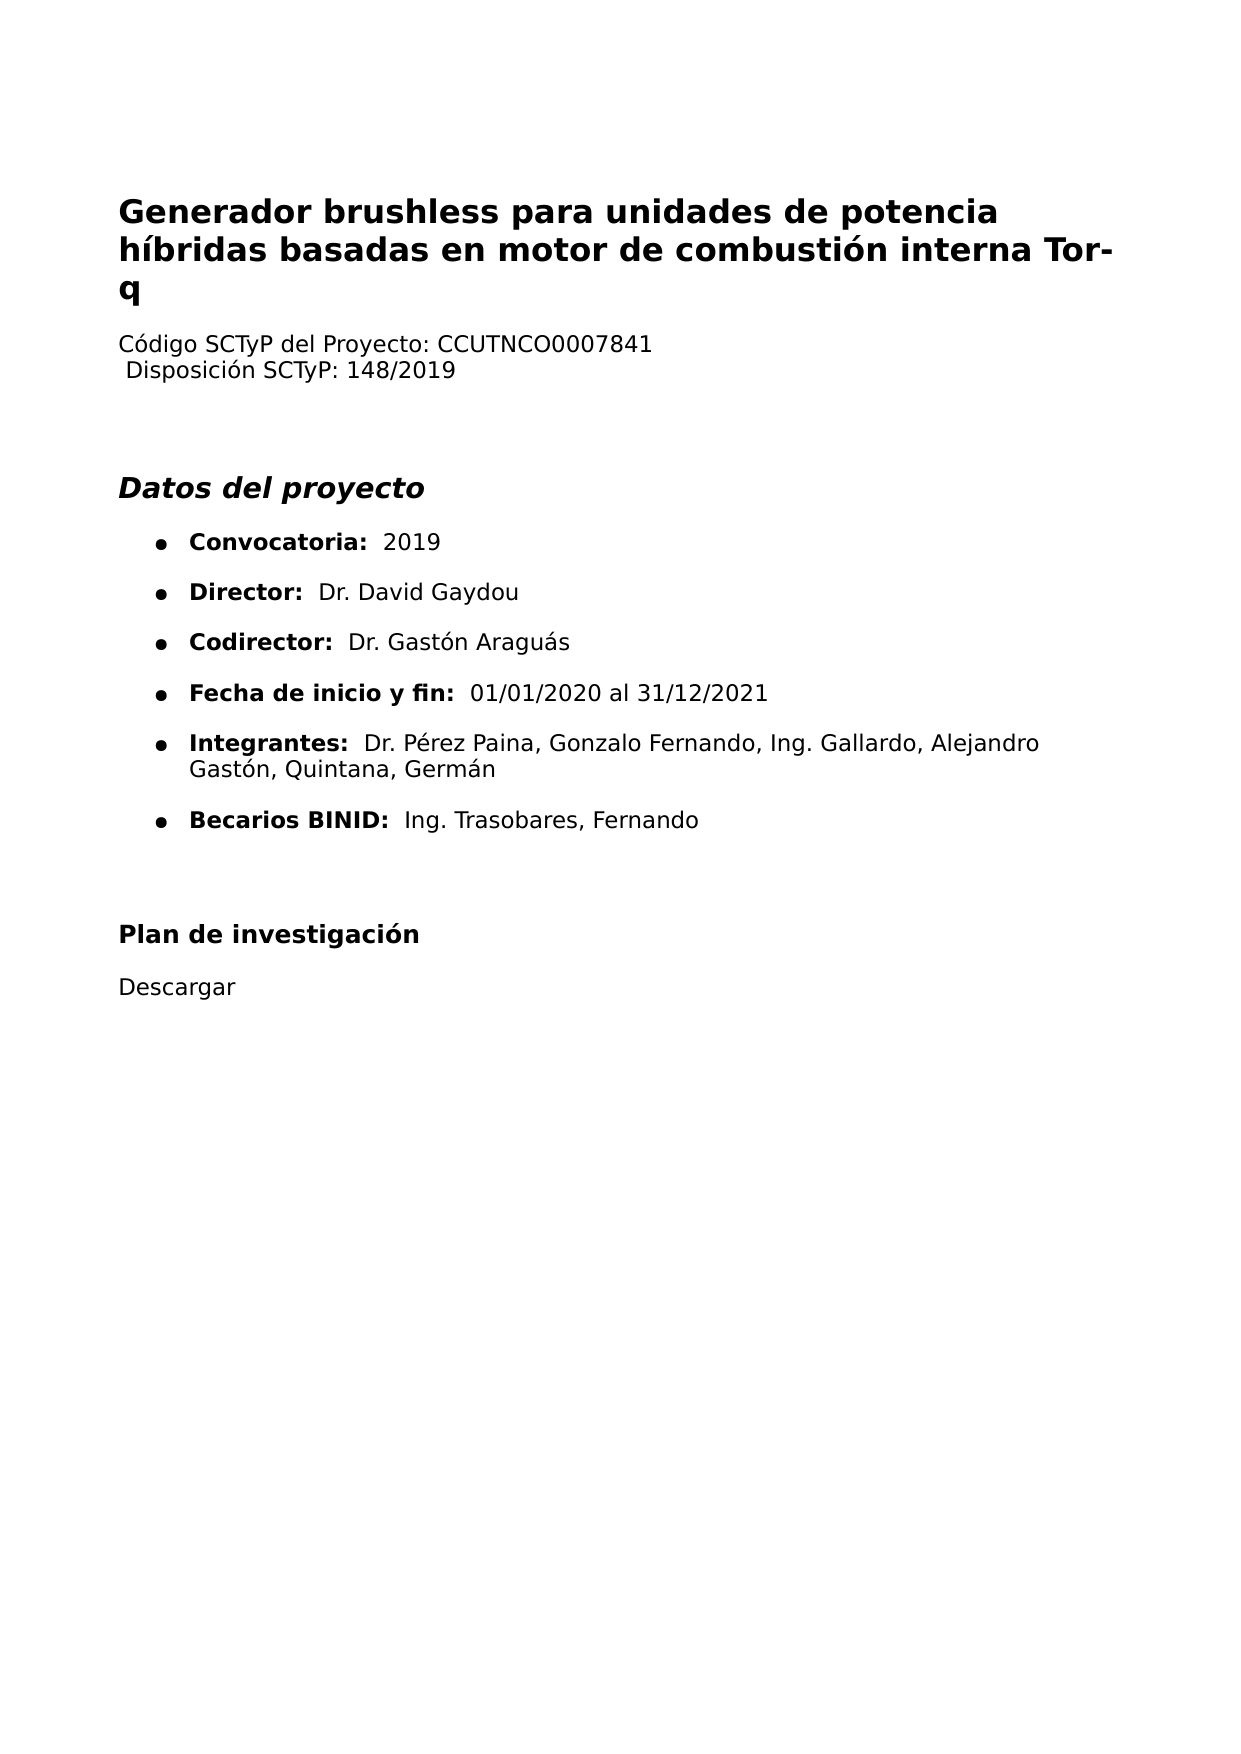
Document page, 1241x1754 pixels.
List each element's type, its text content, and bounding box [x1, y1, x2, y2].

text Descargar [118, 974, 1122, 1001]
list Becarios BINID: Ing. Trasobares, Fernando [153, 807, 1122, 833]
subtitle Datos del proyecto [118, 471, 1122, 505]
list Fecha de inicio y fin: 01/01/2020 al 31/12/2021 [153, 680, 1122, 706]
list Convocatoria: 2019 [153, 529, 1122, 556]
list Codirector: Dr. Gastón Araguás [153, 629, 1122, 656]
text Código SCTyP del Proyecto: CCUTNCO0007841 Disposición SCTyP: 148/2019 [118, 331, 1122, 384]
list Director: Dr. David Gaydou [153, 579, 1122, 606]
subtitle Plan de investigación [118, 920, 1122, 949]
list Integrantes: Dr. Pérez Paina, Gonzalo Fernando, Ing. Gallardo, Alejandro Gastón, Quintana, Germán [153, 730, 1122, 783]
subtitle Generador brushless para unidades de potencia híbridas basadas en motor de combustión interna Tor-q [118, 193, 1122, 307]
